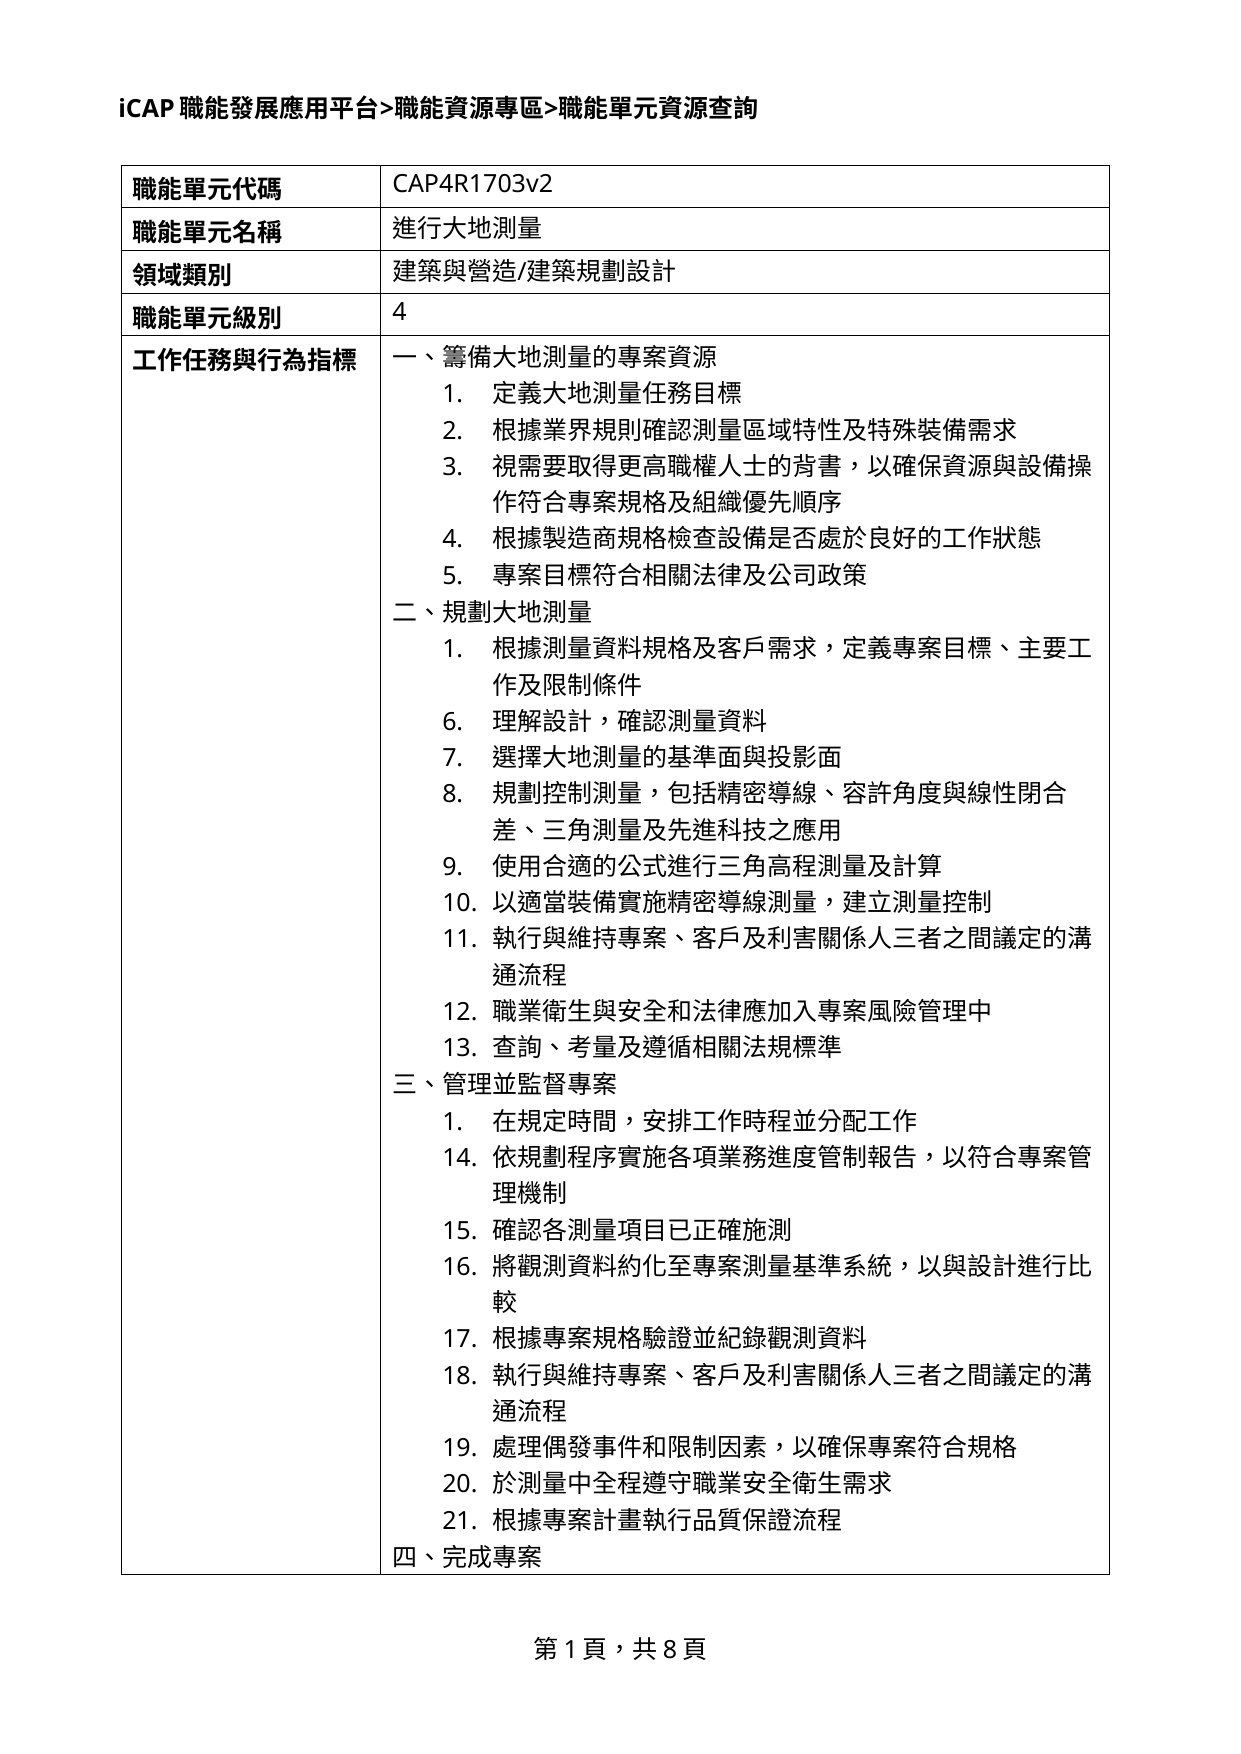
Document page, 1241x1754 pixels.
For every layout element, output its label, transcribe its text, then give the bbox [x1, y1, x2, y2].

table_cell 領域類別 [122, 251, 380, 293]
table_cell 工作任務與行為指標 [122, 336, 380, 1574]
table_cell 籌備大地測量的專案資源 定義大地測量任務目標 根據業界規則確認測量區域特性及特殊裝備需求 視需要取得更高職權人士的背書，以確保資源與設備操作符合專案規格及組織優先順序 根據製造商規格檢查設備是否處於良好的工作狀態 專案目標符合相關法律及公司政策 規劃大地測量 根據測量資料規格及客戶需求，定義專案目標、主要工作及限制條件 理解設計，確認測量資料 選擇大地測量的基準面與投影面 規劃控制測量，包括精密導線、容許角度與線性閉合差、三角測量及先進科技之應用 使用合適的公式進行三角高程測量及計算 以適當裝備實施精密導線測量，建立測量控制 執行與維持專案、客戶及利害關係人三者之間議定的溝通流程 職業衛生與安全和法律應加入專案風險管理中 查詢、考量及遵循相關法規標準 管理並監督專案 在規定時間，安排工作時程並分配工作 依規劃程序實施各項業務進度管制報告，以符合專案管理機制 確認各測量項目已正確施測 將觀測資料約化至專案測量基準系統，以與設計進行比較 根據專案規格驗證並紀錄觀測資料 執行與維持專案、客戶及利害關係人三者之間議定的溝通流程 處理偶發事件和限制因素，以確保專案符合規格 於測量中全程遵守職業安全衛生需求 根據專案計畫執行品質保證流程 完成專案 根據業界規則向相關人員告知結果 根據業界規則完成所需文件 根據專案與組織規格歸檔測量資料 [381, 336, 1109, 1574]
table_cell 4 [381, 294, 1109, 335]
table_cell 進行大地測量 [381, 208, 1109, 250]
table_cell 建築與營造/建築規劃設計 [381, 251, 1109, 293]
table_cell 職能單元名稱 [122, 208, 380, 250]
table_header CAP4R1703v2 [381, 166, 1109, 207]
table_cell 職能單元級別 [122, 294, 380, 335]
table_header 職能單元代碼 [122, 166, 380, 207]
